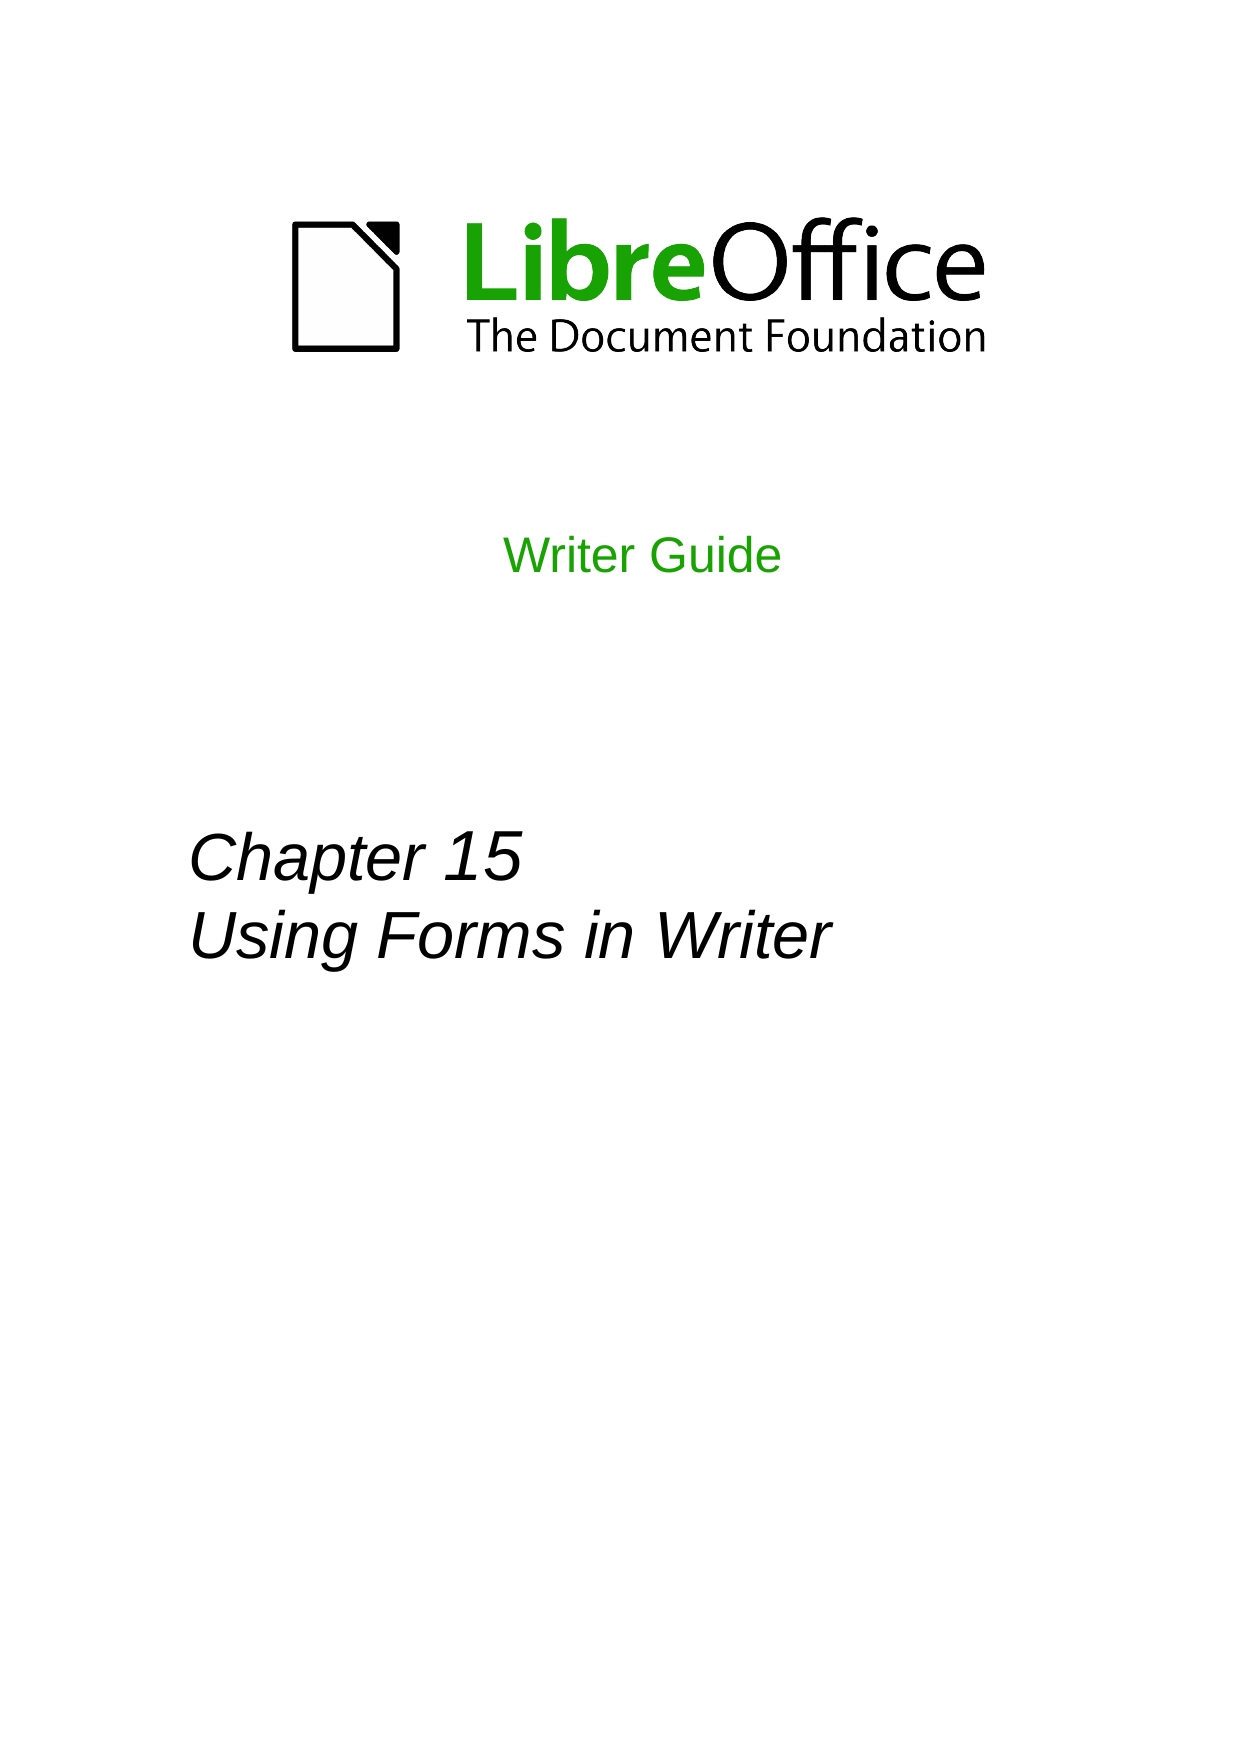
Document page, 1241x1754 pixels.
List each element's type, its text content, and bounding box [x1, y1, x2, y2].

text Writer Guide [188, 526, 1098, 583]
subtitle Chapter 15 Using Forms in Writer [188, 814, 1098, 972]
picture [250, 186, 1035, 387]
